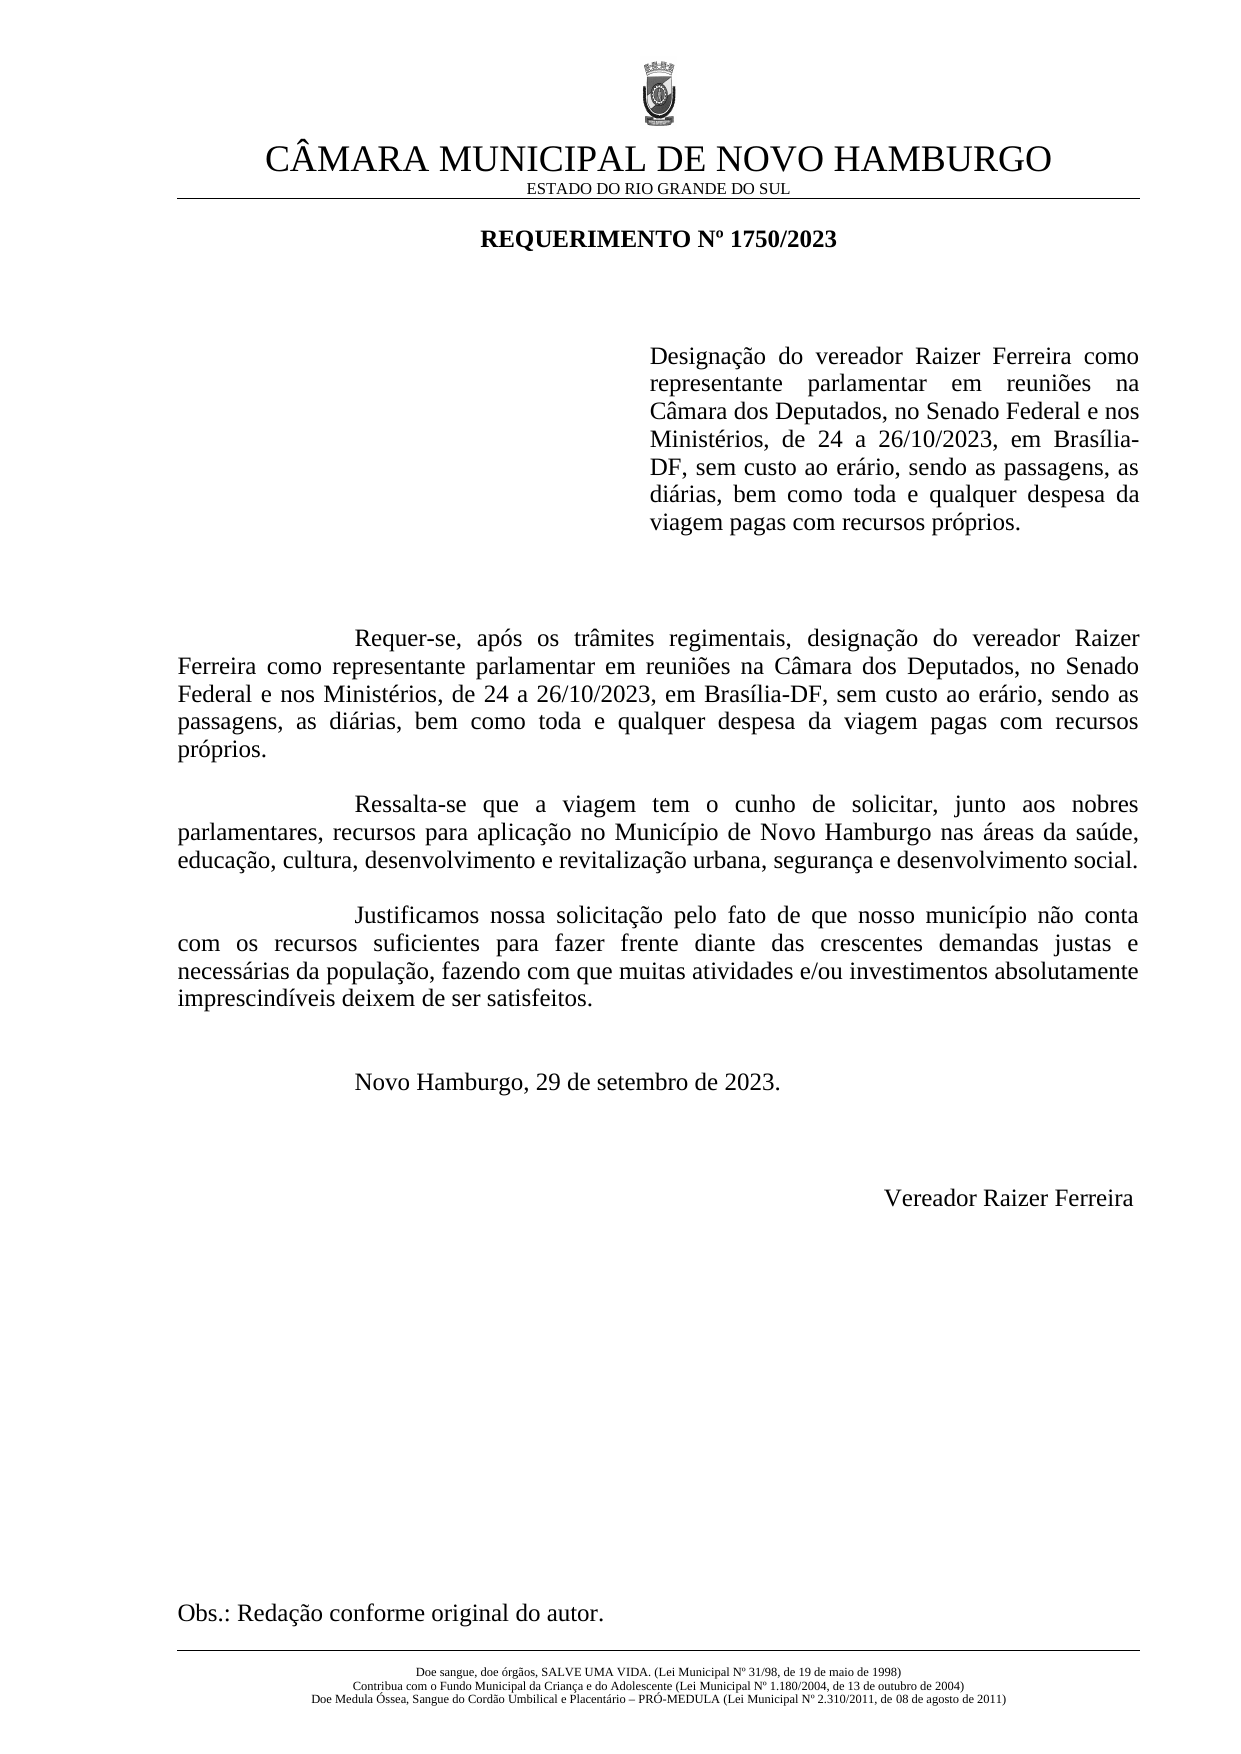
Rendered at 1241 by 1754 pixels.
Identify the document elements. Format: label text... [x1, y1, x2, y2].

text Designação do vereador Raizer Ferreira como representante parlamentar em reuniões na Câmara dos Deputados, no Senado Federal e nos Ministérios, de 24 a 26/10/2023, em Brasília-DF, sem custo ao erário, sendo as passagens, as diárias, bem como toda e qualquer despesa da viagem pagas com recursos próprios. [649, 342, 1140, 536]
title REQUERIMENTO Nº 1750/2023 [177, 226, 1140, 253]
text Ressalta-se que a viagem tem o cunho de solicitar, junto aos nobres parlamentares, recursos para aplicação no Município de Novo Hamburgo nas áreas da saúde, educação, cultura, desenvolvimento e revitalização urbana, segurança e desenvolvimento social. [177, 791, 1140, 874]
text Obs.: Redação conforme original do autor. [177, 1599, 1140, 1627]
text Novo Hamburgo, 29 de setembro de 2023. [177, 1068, 1140, 1095]
text Justificamos nossa solicitação pelo fato de que nosso município não conta com os recursos suficientes para fazer frente diante das crescentes demandas justas e necessárias da população, fazendo com que muitas atividades e/ou investimentos absolutamente imprescindíveis deixem de ser satisfeitos. [177, 901, 1140, 1012]
text Requer-se, após os trâmites regimentais, designação do vereador Raizer Ferreira como representante parlamentar em reuniões na Câmara dos Deputados, no Senado Federal e nos Ministérios, de 24 a 26/10/2023, em Brasília-DF, sem custo ao erário, sendo as passagens, as diárias, bem como toda e qualquer despesa da viagem pagas com recursos próprios. [177, 624, 1140, 763]
text Vereador Raizer Ferreira [177, 1184, 1140, 1212]
